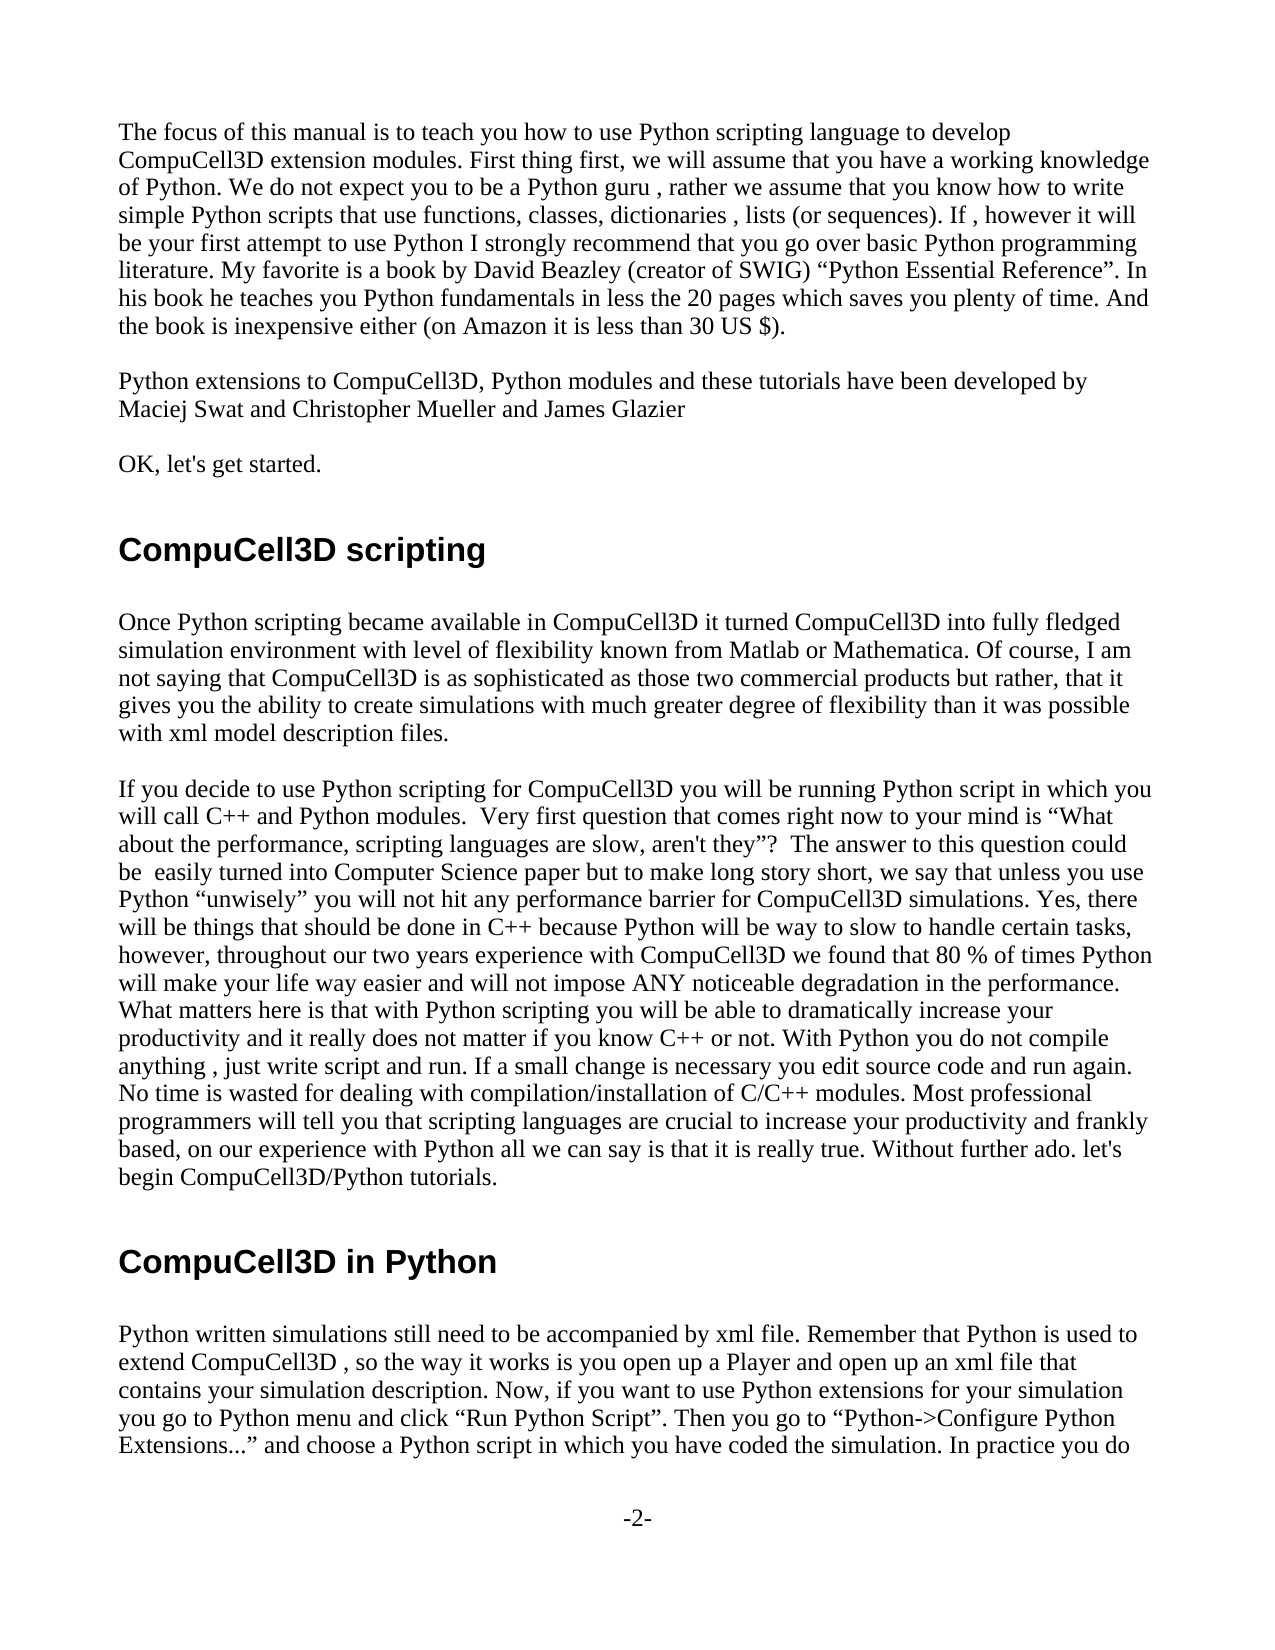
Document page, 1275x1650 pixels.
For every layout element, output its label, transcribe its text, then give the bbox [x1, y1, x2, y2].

text The focus of this manual is to teach you how to use Python scripting language to develop CompuCell3D extension modules. First thing first, we will assume that you have a working knowledge of Python. We do not expect you to be a Python guru , rather we assume that you know how to write simple Python scripts that use functions, classes, dictionaries , lists (or sequences). If , however it will be your first attempt to use Python I strongly recommend that you go over basic Python programming literature. My favorite is a book by David Beazley (creator of SWIG) “Python Essential Reference”. In his book he teaches you Python fundamentals in less the 20 pages which saves you plenty of time. And the book is inexpensive either (on Amazon it is less than 30 US $). [118, 118, 1157, 340]
subtitle CompuCell3D scripting [118, 531, 1157, 568]
text Python extensions to CompuCell3D, Python modules and these tutorials have been developed by Maciej Swat and Christopher Mueller and James Glazier [118, 367, 1157, 423]
text Once Python scripting became available in CompuCell3D it turned CompuCell3D into fully fledged simulation environment with level of flexibility known from Matlab or Mathematica. Of course, I am not saying that CompuCell3D is as sophisticated as those two commercial products but rather, that it gives you the ability to create simulations with much greater degree of flexibility than it was possible with xml model description files. [118, 608, 1157, 747]
text If you decide to use Python scripting for CompuCell3D you will be running Python script in which you will call C++ and Python modules. Very first question that comes right now to your mind is “What about the performance, scripting languages are slow, aren't they”? The answer to this question could be easily turned into Computer Science paper but to make long story short, we say that unless you use Python “unwisely” you will not hit any performance barrier for CompuCell3D simulations. Yes, there will be things that should be done in C++ because Python will be way to slow to handle certain tasks, however, throughout our two years experience with CompuCell3D we found that 80 % of times Python will make your life way easier and will not impose ANY noticeable degradation in the performance. What matters here is that with Python scripting you will be able to dramatically increase your productivity and it really does not matter if you know C++ or not. With Python you do not compile anything , just write script and run. If a small change is necessary you edit source code and run again. No time is wasted for dealing with compilation/installation of C/C++ modules. Most professional programmers will tell you that scripting languages are crucial to increase your productivity and frankly based, on our experience with Python all we can say is that it is really true. Without further ado. let's begin CompuCell3D/Python tutorials. [118, 775, 1157, 1190]
subtitle CompuCell3D in Python [118, 1243, 1157, 1280]
text Python written simulations still need to be accompanied by xml file. Remember that Python is used to extend CompuCell3D , so the way it works is you open up a Player and open up an xml file that contains your simulation description. Now, if you want to use Python extensions for your simulation you go to Python menu and click “Run Python Script”. Then you go to “Python->Configure Python Extensions...” and choose a Python script in which you have coded the simulation. In practice you do [118, 1321, 1157, 1459]
text OK, let's get started. [118, 451, 1157, 478]
